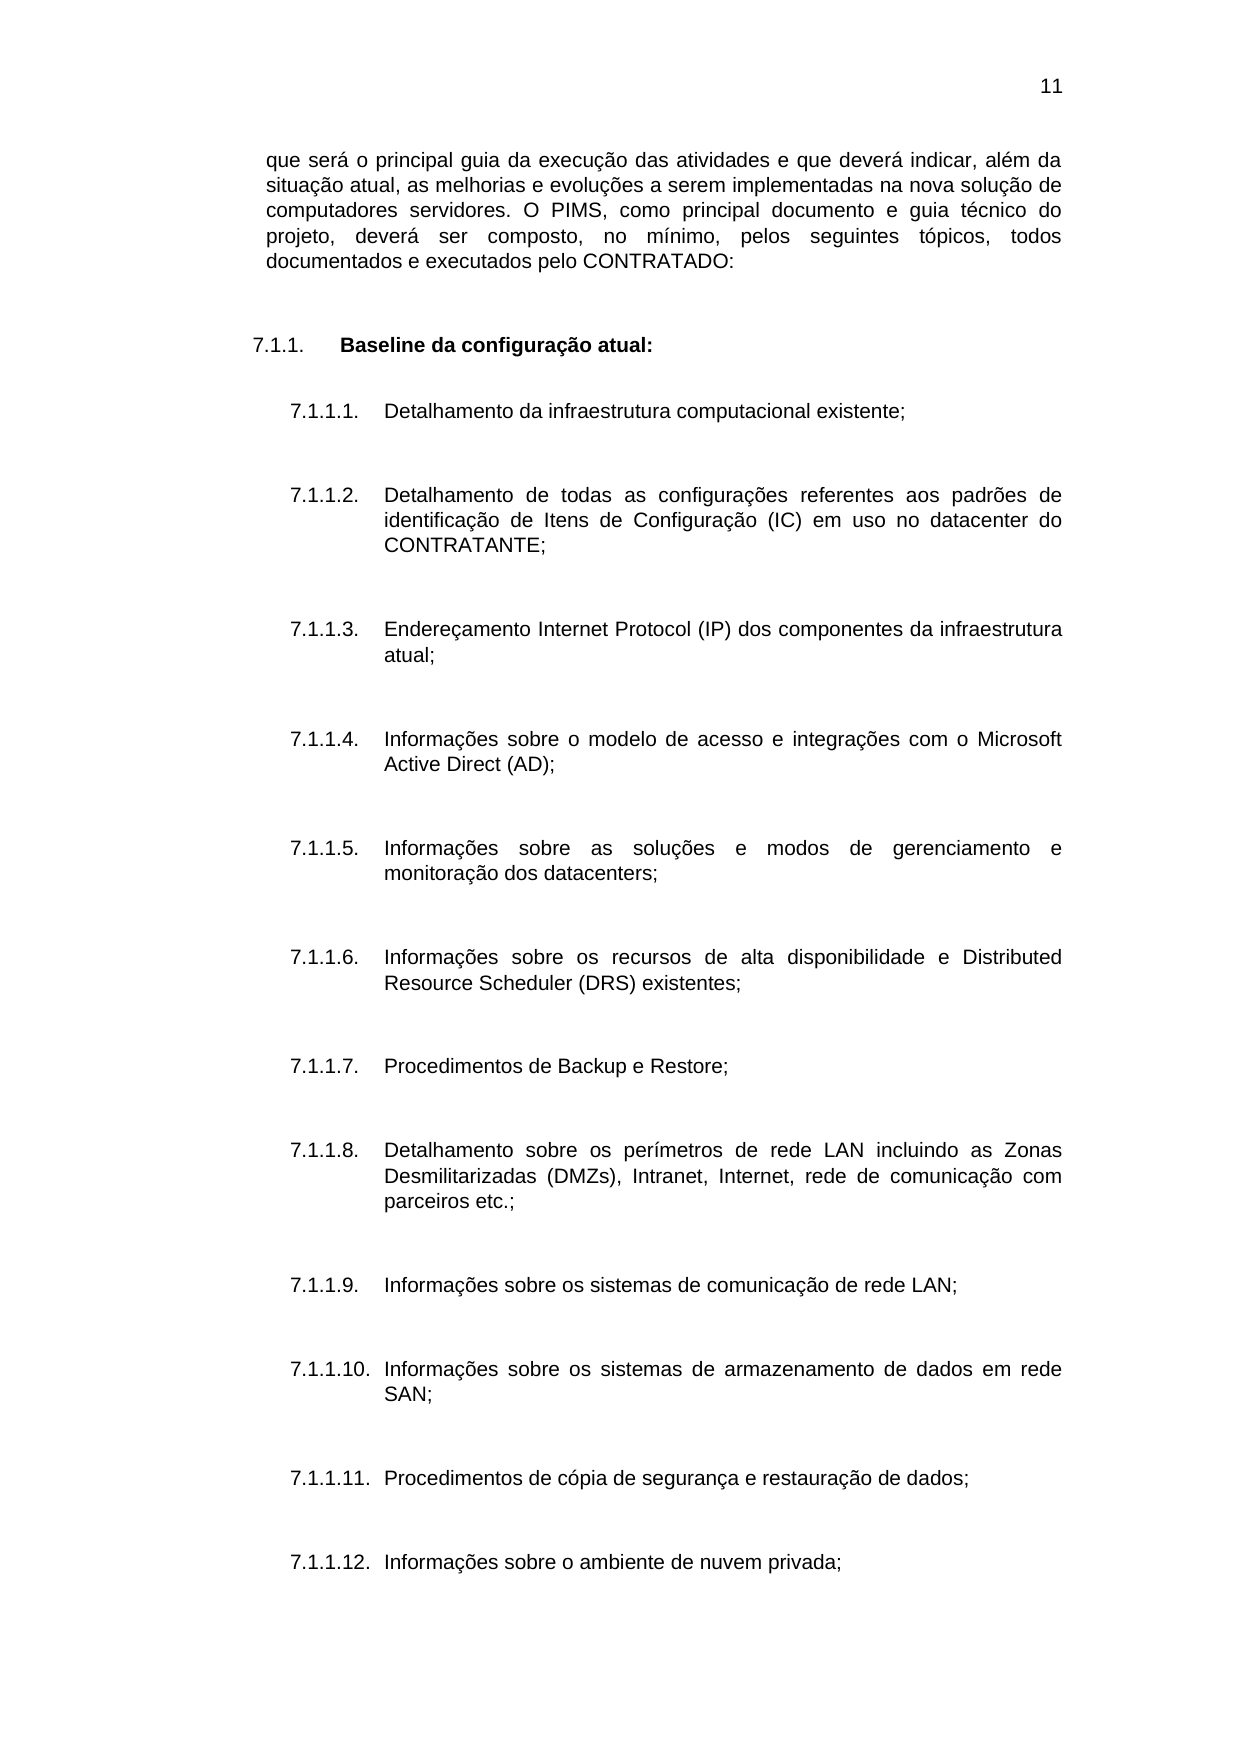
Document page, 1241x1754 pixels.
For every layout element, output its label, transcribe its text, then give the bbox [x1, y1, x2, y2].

list Informações sobre o ambiente de nuvem privada; [290, 1550, 1063, 1574]
list Detalhamento de todas as configurações referentes aos padrões de identificação de Itens de Configuração (IC) em uso no datacenter do CONTRATANTE; [290, 483, 1063, 557]
list Baseline da configuração atual: [252, 333, 1063, 357]
list Informações sobre o modelo de acesso e integrações com o Microsoft Active Direct (AD); [290, 727, 1063, 776]
list Endereçamento Internet Protocol (IP) dos componentes da infraestrutura atual; [290, 617, 1063, 667]
list Procedimentos de cópia de segurança e restauração de dados; [290, 1466, 1063, 1490]
list Informações sobre os recursos de alta disponibilidade e Distributed Resource Scheduler (DRS) existentes; [290, 945, 1063, 994]
list Detalhamento sobre os perímetros de rede LAN incluindo as Zonas Desmilitarizadas (DMZs), Intranet, Internet, rede de comunicação com parceiros etc.; [290, 1138, 1063, 1213]
list que será o principal guia da execução das atividades e que deverá indicar, além da situação atual, as melhorias e evoluções a serem implementadas na nova solução de computadores servidores. O PIMS, como principal documento e guia técnico do projeto, deverá ser composto, no mínimo, pelos seguintes tópicos, todos documentados e executados pelo CONTRATADO: [266, 148, 1063, 273]
list Detalhamento da infraestrutura computacional existente; [290, 399, 1063, 423]
list Informações sobre as soluções e modos de gerenciamento e monitoração dos datacenters; [290, 836, 1063, 885]
list Procedimentos de Backup e Restore; [290, 1054, 1063, 1078]
list Informações sobre os sistemas de comunicação de rede LAN; [290, 1273, 1063, 1297]
list Informações sobre os sistemas de armazenamento de dados em rede SAN; [290, 1357, 1063, 1406]
